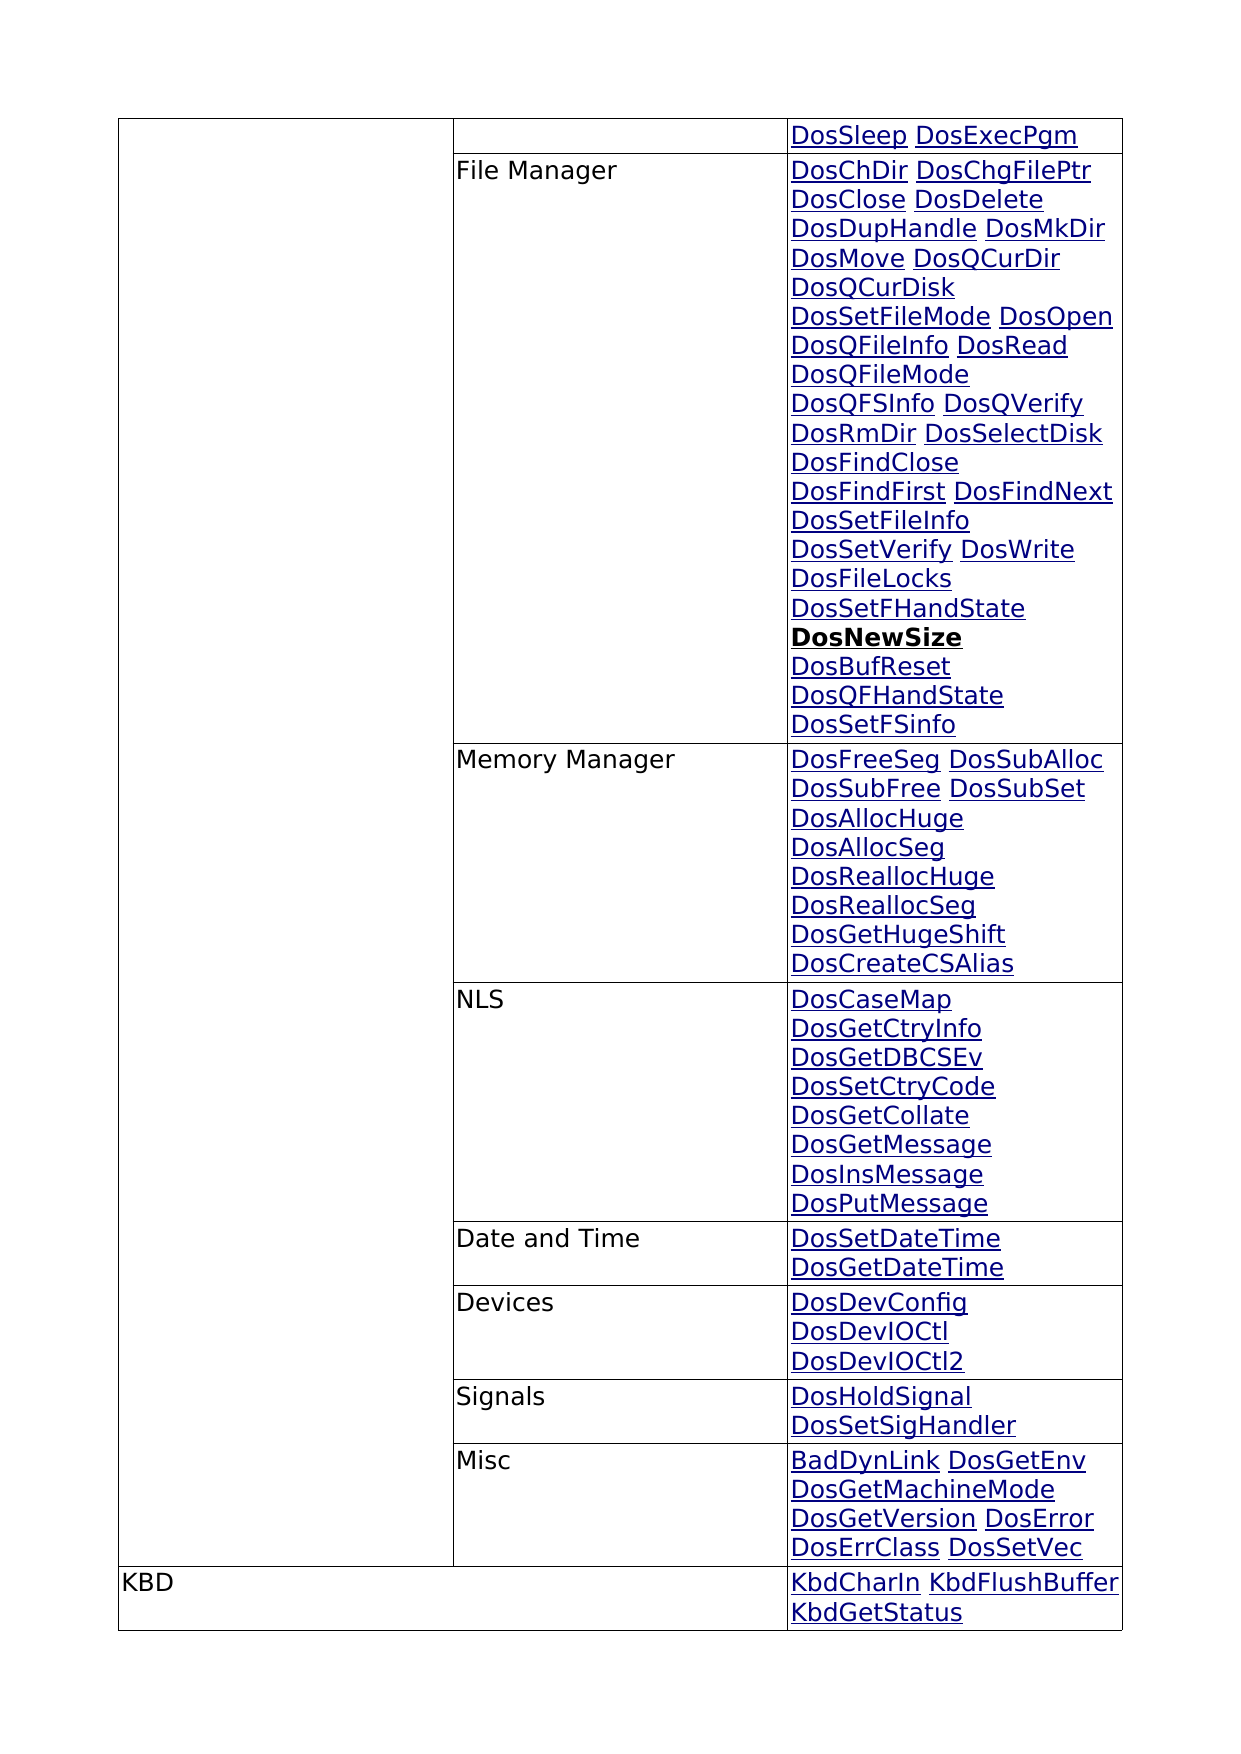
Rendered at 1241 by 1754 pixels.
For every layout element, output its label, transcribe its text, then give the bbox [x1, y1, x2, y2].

table_cell [119, 119, 453, 1566]
table_cell Devices [454, 1286, 787, 1379]
table_cell Date and Time [454, 1222, 787, 1285]
table_cell Memory Manager [454, 744, 787, 982]
table_cell DosDevConfig DosDevIOCtl DosDevIOCtl2 [788, 1286, 1122, 1379]
table_cell Misc [454, 1444, 787, 1566]
table_cell DosHoldSignal DosSetSigHandler [788, 1380, 1122, 1443]
table_cell File Manager [454, 154, 787, 742]
table_cell Signals [454, 1380, 787, 1443]
table_cell NLS [454, 983, 787, 1221]
table_cell KBD [119, 1567, 787, 1630]
table_cell DosCaseMap DosGetCtryInfo DosGetDBCSEv DosSetCtryCode DosGetCollate DosGetMessage DosInsMessage DosPutMessage [788, 983, 1122, 1221]
table_cell DosSleep DosExecPgm [788, 119, 1122, 153]
table_cell DosSetDateTime DosGetDateTime [788, 1222, 1122, 1285]
table_cell DosChDir DosChgFilePtr DosClose DosDelete DosDupHandle DosMkDir DosMove DosQCurDir DosQCurDisk DosSetFileMode DosOpen DosQFileInfo DosRead DosQFileMode DosQFSInfo DosQVerify DosRmDir DosSelectDisk DosFindClose DosFindFirst DosFindNext DosSetFileInfo DosSetVerify DosWrite DosFileLocks DosSetFHandState DosNewSize DosBufReset DosQFHandState DosSetFSinfo [788, 154, 1122, 742]
table_cell [454, 119, 787, 153]
table_cell BadDynLink DosGetEnv DosGetMachineMode DosGetVersion DosError DosErrClass DosSetVec [788, 1444, 1122, 1566]
table_cell DosFreeSeg DosSubAlloc DosSubFree DosSubSet DosAllocHuge DosAllocSeg DosReallocHuge DosReallocSeg DosGetHugeShift DosCreateCSAlias [788, 744, 1122, 982]
table_cell KbdCharIn KbdFlushBuffer KbdGetStatus [788, 1567, 1122, 1630]
